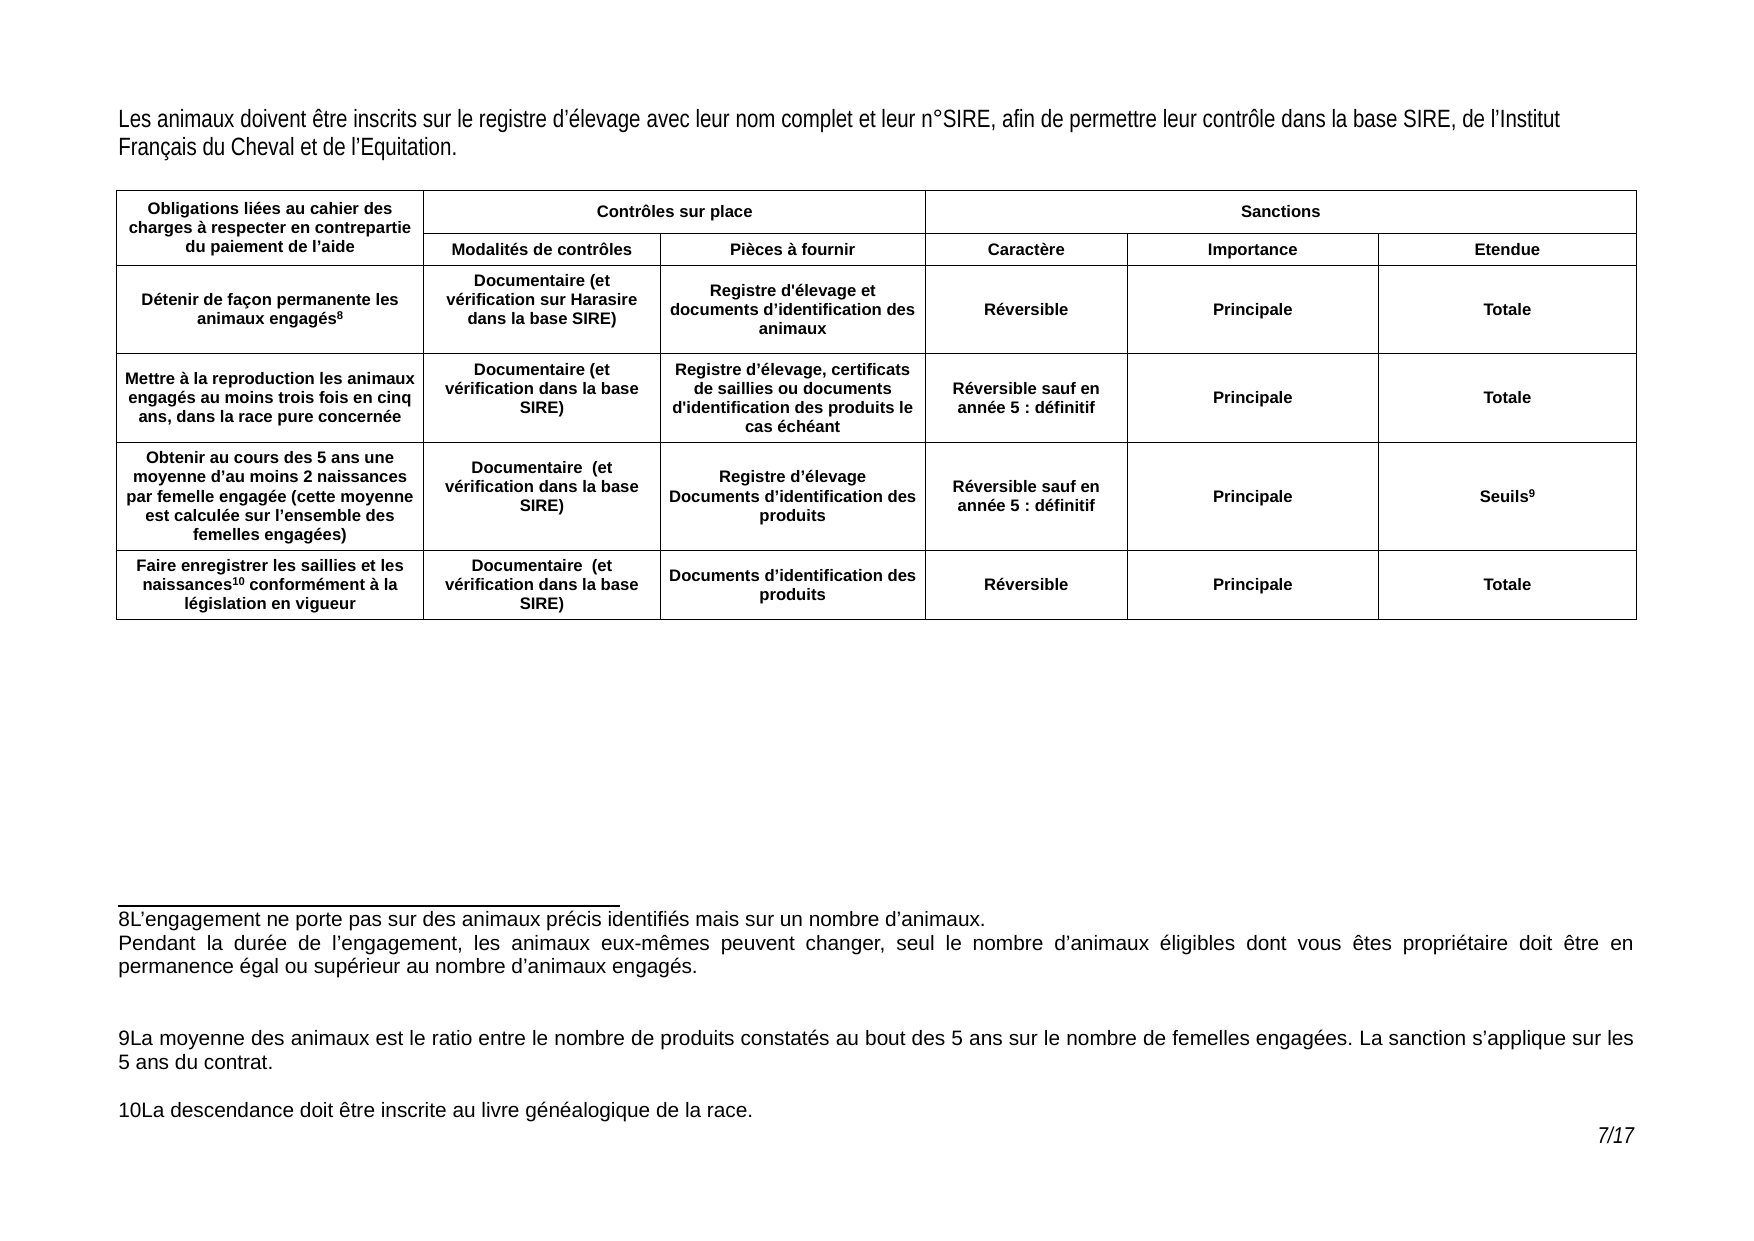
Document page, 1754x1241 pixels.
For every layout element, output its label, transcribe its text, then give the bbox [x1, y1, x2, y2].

table_header Contrôles sur place [424, 191, 925, 233]
table_cell Documentaire (et vérification dans la base SIRE) [424, 551, 660, 619]
table_cell Seuils [1379, 443, 1636, 549]
table_cell Principale [1128, 443, 1378, 549]
table_cell Modalités de contrôles [424, 234, 660, 264]
table_cell Pièces à fournir [661, 234, 925, 264]
text Les animaux doivent être inscrits sur le registre d’élevage avec leur nom complet et leur n°SIRE, afin de permettre leur contrôle dans la base SIRE, de l’Institut Français du Cheval et de l’Equitation. [118, 104, 1636, 161]
table_cell Importance [1128, 234, 1378, 264]
table_cell Registre d'élevage et documents d’identification des animaux [661, 266, 925, 353]
table_cell Documentaire (et vérification dans la base SIRE) [424, 354, 660, 442]
table_cell Détenir de façon permanente les animaux engagés [117, 266, 423, 353]
table_cell Réversible [926, 551, 1127, 619]
table_cell Caractère [926, 234, 1127, 264]
table_cell Principale [1128, 551, 1378, 619]
table_cell Mettre à la reproduction les animaux engagés au moins trois fois en cinq ans, dans la race pure concernée [117, 354, 423, 442]
table_cell Réversible sauf en année 5 : définitif [926, 443, 1127, 549]
table_cell Documentaire (et vérification dans la base SIRE) [424, 443, 660, 549]
table_cell Principale [1128, 354, 1378, 442]
table_header Sanctions [926, 191, 1636, 233]
table_cell Faire enregistrer les saillies et les naissances conformément à la législation en vigueur [117, 551, 423, 619]
table_cell Registre d’élevage Documents d’identification des produits [661, 443, 925, 549]
table_cell Réversible [926, 266, 1127, 353]
table_cell Documentaire (et vérification sur Harasire dans la base SIRE) [424, 266, 660, 353]
table_cell Obtenir au cours des 5 ans une moyenne d’au moins 2 naissances par femelle engagée (cette moyenne est calculée sur l’ensemble des femelles engagées) [117, 443, 423, 549]
table_header Obligations liées au cahier des charges à respecter en contrepartie du paiement de l’aide [117, 191, 423, 264]
table_cell Principale [1128, 266, 1378, 353]
table_cell Totale [1379, 551, 1636, 619]
table_cell Registre d’élevage, certificats de saillies ou documents d'identification des produits le cas échéant [661, 354, 925, 442]
table_cell Documents d’identification des produits [661, 551, 925, 619]
table_cell Totale [1379, 266, 1636, 353]
table_cell Totale [1379, 354, 1636, 442]
table_cell Etendue [1379, 234, 1636, 264]
table_cell Réversible sauf en année 5 : définitif [926, 354, 1127, 442]
